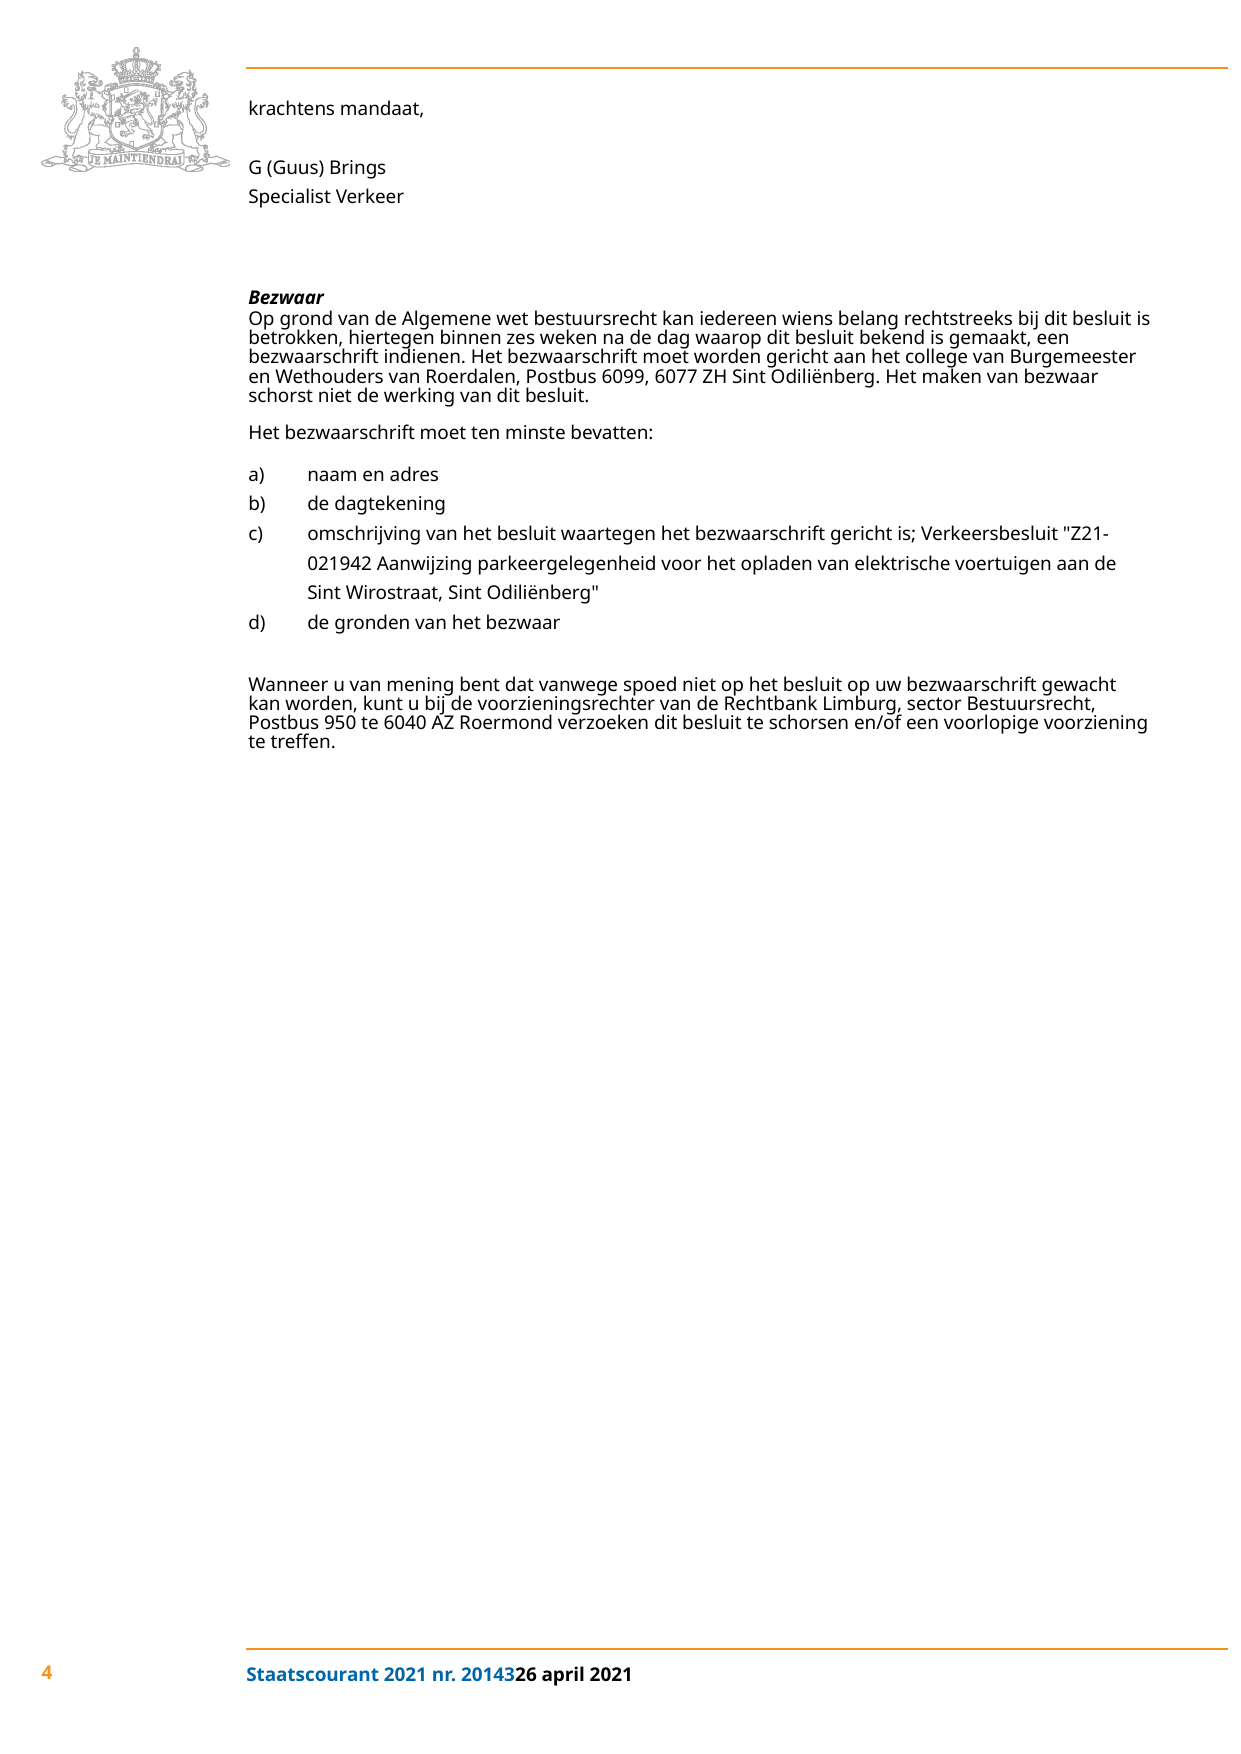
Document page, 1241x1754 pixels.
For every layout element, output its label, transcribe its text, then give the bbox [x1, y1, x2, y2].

text G (Guus) Brings [248, 154, 1152, 180]
list de dagtekening [248, 491, 1152, 516]
text krachtens mandaat, [248, 95, 1152, 121]
list de gronden van het bezwaar [248, 609, 1152, 635]
text Specialist Verkeer [248, 183, 1152, 209]
text Het bezwaarschrift moet ten minste bevatten: [248, 424, 1152, 443]
picture [41, 47, 231, 172]
text Wanneer u van mening bent dat vanwege spoed niet op het besluit op uw bezwaarschrift gewacht kan worden, kunt u bij de voorzieningsrechter van de Rechtbank Limburg, sector Bestuursrecht, Postbus 950 te 6040 AZ Roermond verzoeken dit besluit te schorsen en/of een voorlopige voorziening te treffen. [248, 676, 1152, 753]
list omschrijving van het besluit waartegen het bezwaarschrift gericht is; Verkeersbesluit "Z21-021942 Aanwijzing parkeergelegenheid voor het opladen van elektrische voertuigen aan de Sint Wirostraat, Sint Odiliënberg" [248, 520, 1152, 605]
text Bezwaar [248, 284, 1152, 310]
text Op grond van de Algemene wet bestuursrecht kan iedereen wiens belang rechtstreeks bij dit besluit is betrokken, hiertegen binnen zes weken na de dag waarop dit besluit bekend is gemaakt, een bezwaarschrift indienen. Het bezwaarschrift moet worden gericht aan het college van Burgemeester en Wethouders van Roerdalen, Postbus 6099, 6077 ZH Sint Odiliënberg. Het maken van bezwaar schorst niet de werking van dit besluit. [248, 310, 1152, 406]
list naam en adres [248, 461, 1152, 487]
